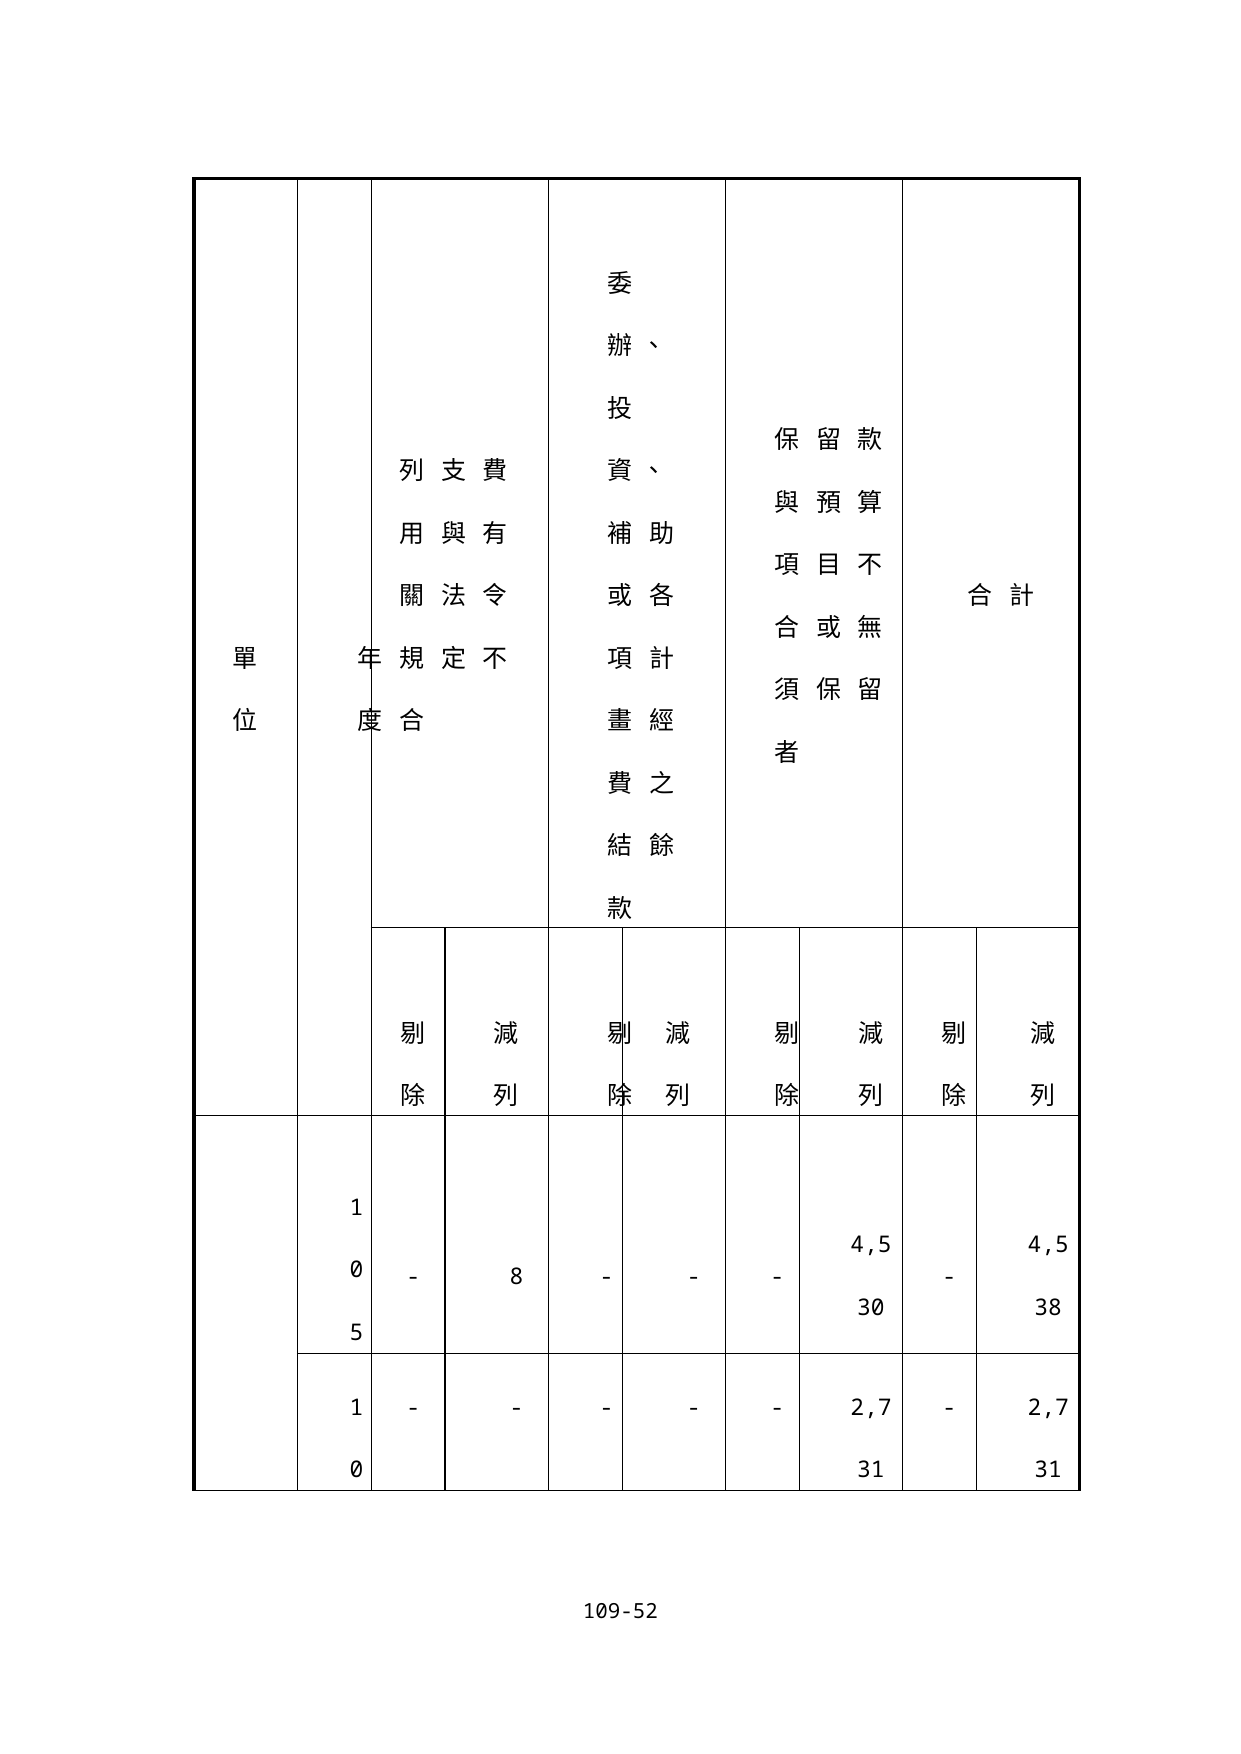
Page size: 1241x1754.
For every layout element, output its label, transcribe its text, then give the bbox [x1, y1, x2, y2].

table_cell 減列 [446, 928, 548, 1115]
table_cell 8 [446, 1116, 548, 1352]
table_cell 2,731 [977, 1354, 1078, 1490]
table_cell - [372, 1116, 444, 1352]
table_cell 10 [298, 1354, 371, 1490]
table_cell 4,530 [800, 1116, 902, 1352]
table_cell - [623, 1354, 725, 1490]
table_cell - [726, 1116, 799, 1352]
table_cell 2,731 [800, 1354, 902, 1490]
table_cell 4,538 [977, 1116, 1078, 1352]
table_cell - [549, 1116, 622, 1352]
table_header 合計 [903, 180, 1078, 927]
table_cell [196, 1116, 297, 1490]
table_header 列支費用與有關法令規定不合 [372, 180, 548, 927]
table_cell - [549, 1354, 622, 1490]
table_cell - [372, 1354, 444, 1490]
table_cell - [903, 1116, 976, 1352]
table_header 單位 [196, 180, 297, 1115]
table_cell - [903, 1354, 976, 1490]
table_header 保留款與預算項目不合或無須保留者 [726, 180, 902, 927]
table_cell - [623, 1116, 725, 1352]
table_cell 減列 [977, 928, 1078, 1115]
table_cell 剔除 [549, 928, 622, 1115]
table_cell 剔除 [372, 928, 444, 1115]
table_cell 105 [298, 1116, 371, 1352]
table_cell 剔除 [726, 928, 799, 1115]
table_header 委辦、投資、補助或各項計畫經費之結餘款 [549, 180, 725, 927]
table_cell 減列 [623, 928, 725, 1115]
table_cell - [446, 1354, 548, 1490]
table_header 年度 [298, 180, 371, 1115]
table_cell - [726, 1354, 799, 1490]
table_cell 剔除 [903, 928, 976, 1115]
table_cell 減列 [800, 928, 902, 1115]
